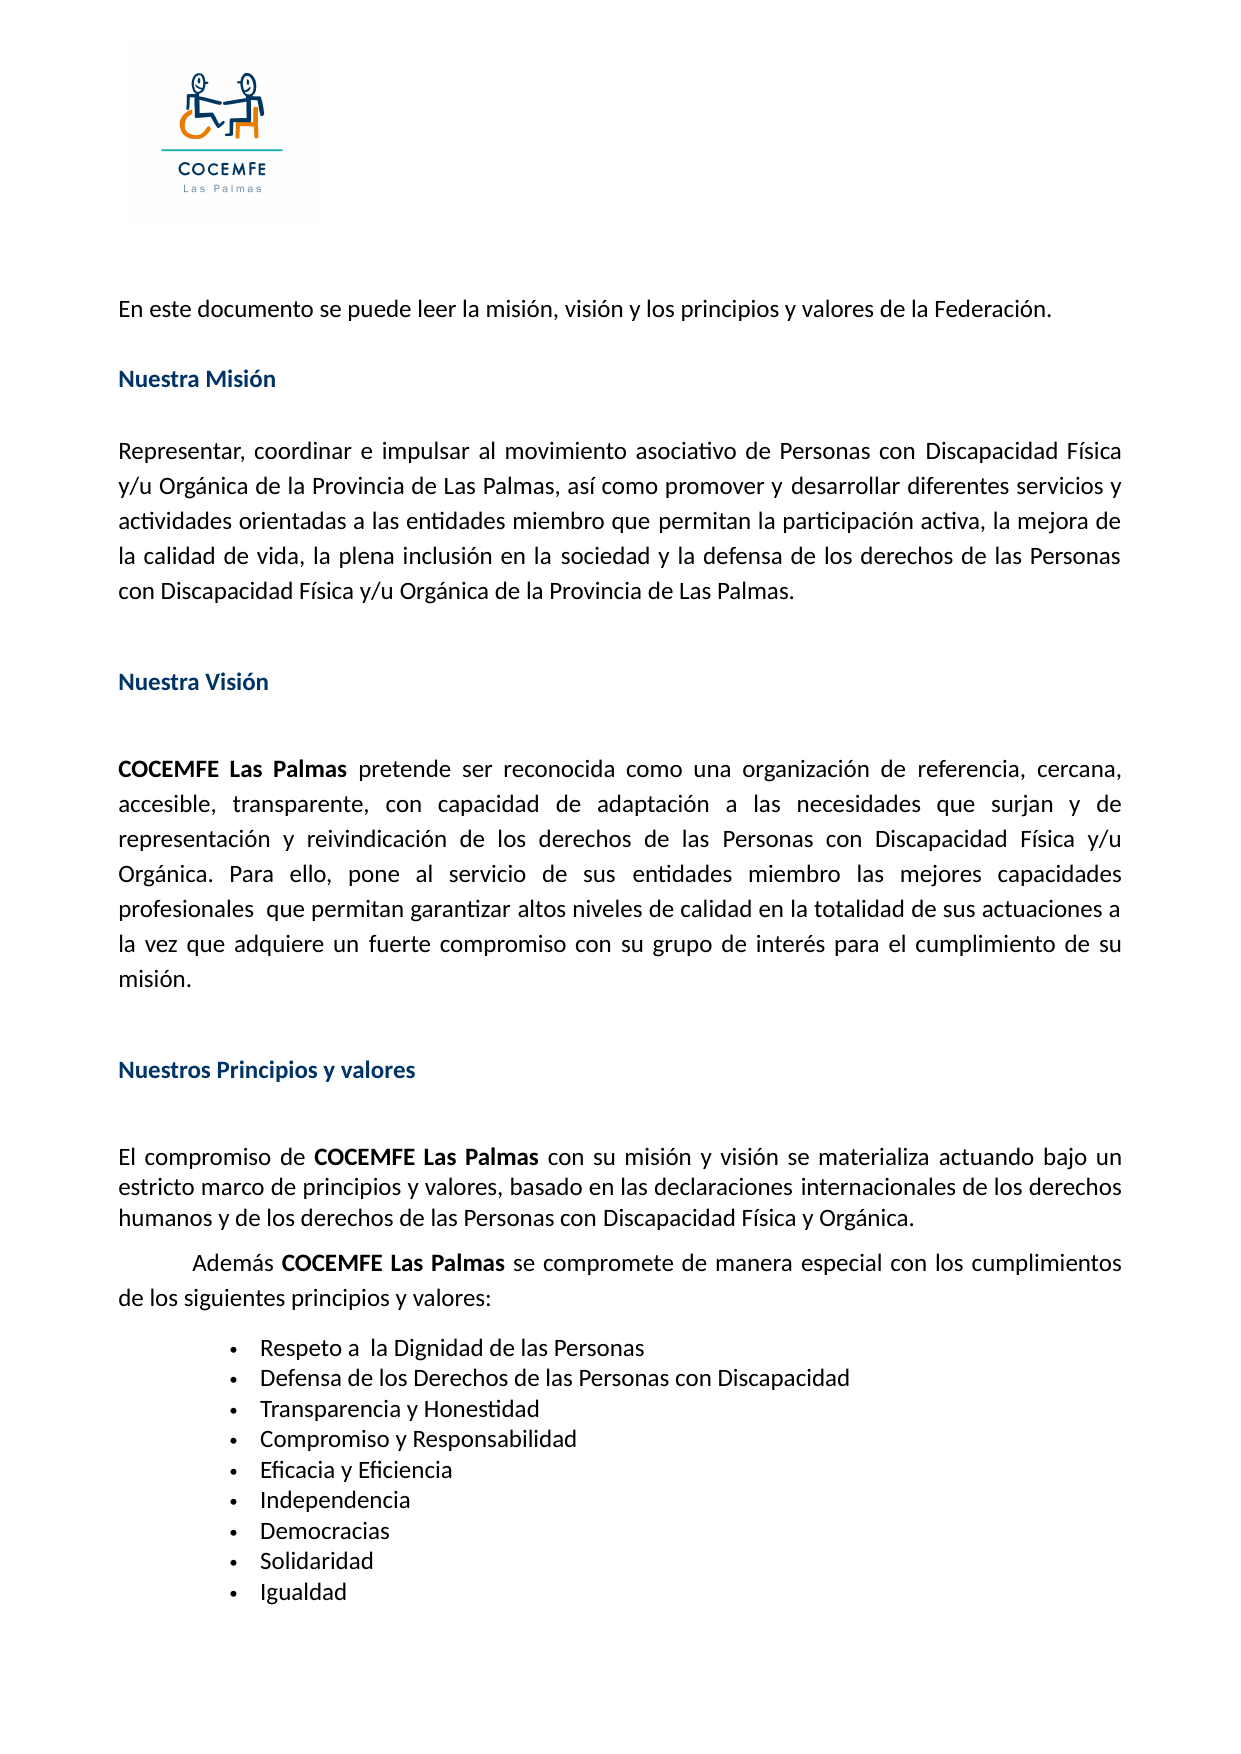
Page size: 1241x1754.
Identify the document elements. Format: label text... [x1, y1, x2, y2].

text Además COCEMFE Las Palmas se compromete de manera especial con los cumplimientos de los siguientes principios y valores: [118, 1247, 1122, 1312]
list Respeto a la Dignidad de las Personas [230, 1332, 1122, 1362]
text En este documento se puede leer la misión, visión y los principios y valores de la Federación. [118, 293, 1122, 324]
list Solidaridad [230, 1545, 1122, 1576]
text Nuestros Principios y valores [118, 1054, 1122, 1084]
list Democracias [230, 1515, 1122, 1545]
text El compromiso de COCEMFE Las Palmas con su misión y visión se materializa actuando bajo un estricto marco de principios y valores, basado en las declaraciones internacionales de los derechos humanos y de los derechos de las Personas con Discapacidad Física y Orgánica. [118, 1141, 1122, 1232]
list Eficacia y Eficiencia [230, 1454, 1122, 1484]
text COCEMFE Las Palmas pretende ser reconocida como una organización de referencia, cercana, accesible, transparente, con capacidad de adaptación a las necesidades que surjan y de representación y reivindicación de los derechos de las Personas con Discapacidad Física y/u Orgánica. Para ello, pone al servicio de sus entidades miembro las mejores capacidades profesionales que permitan garantizar altos niveles de calidad en la totalidad de sus actuaciones a la vez que adquiere un fuerte compromiso con su grupo de interés para el cumplimiento de su misión. [118, 753, 1122, 993]
list Igualdad [230, 1576, 1122, 1606]
text Nuestra Visión [118, 666, 1122, 697]
picture [126, 38, 317, 227]
text Representar, coordinar e impulsar al movimiento asociativo de Personas con Discapacidad Física y/u Orgánica de la Provincia de Las Palmas, así como promover y desarrollar diferentes servicios y actividades orientadas a las entidades miembro que permitan la participación activa, la mejora de la calidad de vida, la plena inclusión en la sociedad y la defensa de los derechos de las Personas con Discapacidad Física y/u Orgánica de la Provincia de Las Palmas. [118, 435, 1122, 606]
list Independencia [230, 1484, 1122, 1515]
text Nuestra Misión [118, 363, 1122, 394]
list Compromiso y Responsabilidad [230, 1423, 1122, 1454]
list Transparencia y Honestidad [230, 1393, 1122, 1423]
list Defensa de los Derechos de las Personas con Discapacidad [230, 1362, 1122, 1393]
